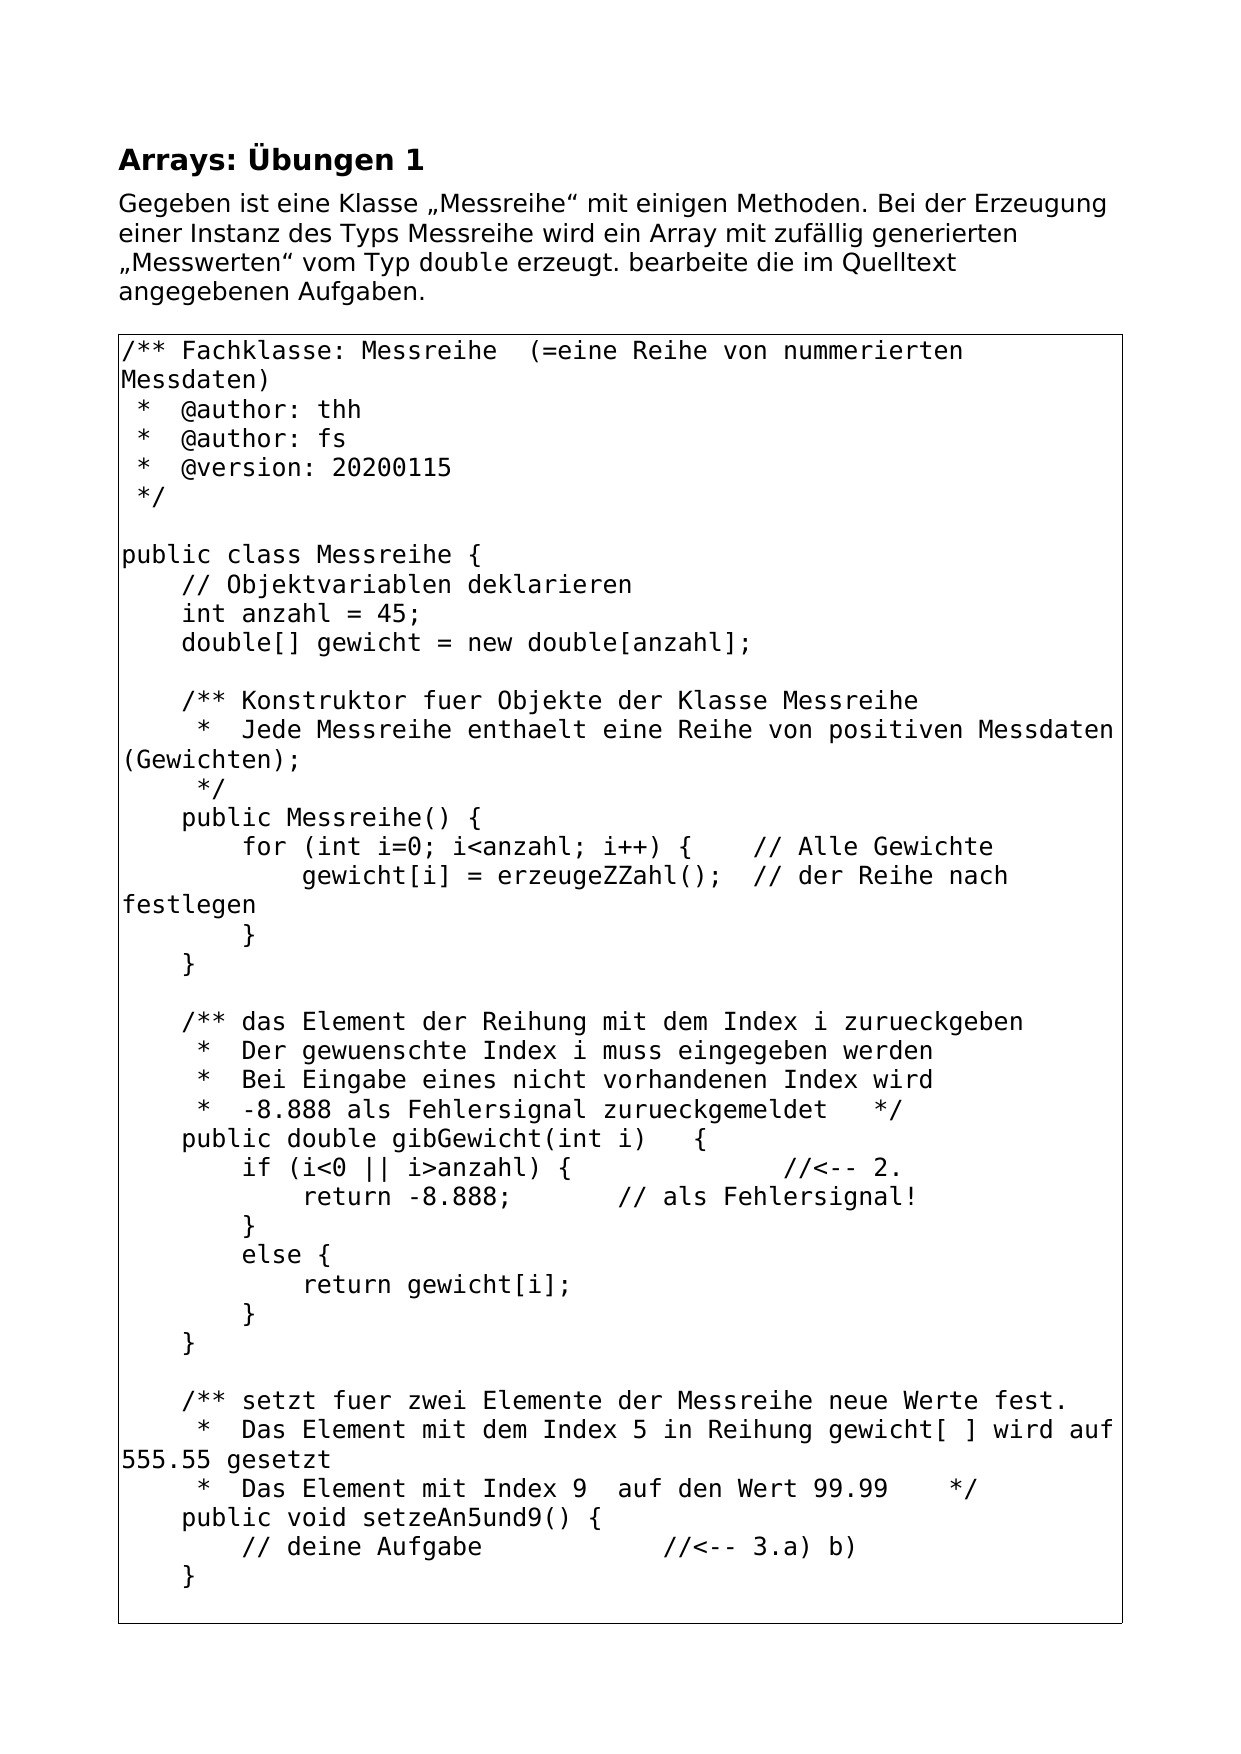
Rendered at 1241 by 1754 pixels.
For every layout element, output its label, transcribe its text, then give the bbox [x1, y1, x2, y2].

text Gegeben ist eine Klasse „Messreihe“ mit einigen Methoden. Bei der Erzeugung einer Instanz des Typs Messreihe wird ein Array mit zufällig generierten „Messwerten“ vom Typ double erzeugt. bearbeite die im Quelltext angegebenen Aufgaben. [118, 189, 1122, 306]
table_header /** Fachklasse: Messreihe (=eine Reihe von nummerierten Messdaten) * @author: thh * @author: fs * @version: 20200115 */ public class Messreihe { // Objektvariablen deklarieren int anzahl = 45; double[] gewicht = new double[anzahl]; /** Konstruktor fuer Objekte der Klasse Messreihe * Jede Messreihe enthaelt eine Reihe von positiven Messdaten (Gewichten); */ public Messreihe() { for (int i=0; i<anzahl; i++) { // Alle Gewichte gewicht[i] = erzeugeZZahl(); // der Reihe nach festlegen } } /** das Element der Reihung mit dem Index i zurueckgeben * Der gewuenschte Index i muss eingegeben werden * Bei Eingabe eines nicht vorhandenen Index wird * -8.888 als Fehlersignal zurueckgemeldet */ public double gibGewicht(int i) { if (i<0 || i>anzahl) { //<-- 2. return -8.888; // als Fehlersignal! } else { return gewicht[i]; } } /** setzt fuer zwei Elemente der Messreihe neue Werte fest. * Das Element mit dem Index 5 in Reihung gewicht[ ] wird auf 555.55 gesetzt * Das Element mit Index 9 auf den Wert 99.99 */ public void setzeAn5und9() { // deine Aufgabe //<-- 3.a) b) } [119, 335, 1122, 1623]
subtitle Arrays: Übungen 1 [118, 143, 1122, 177]
